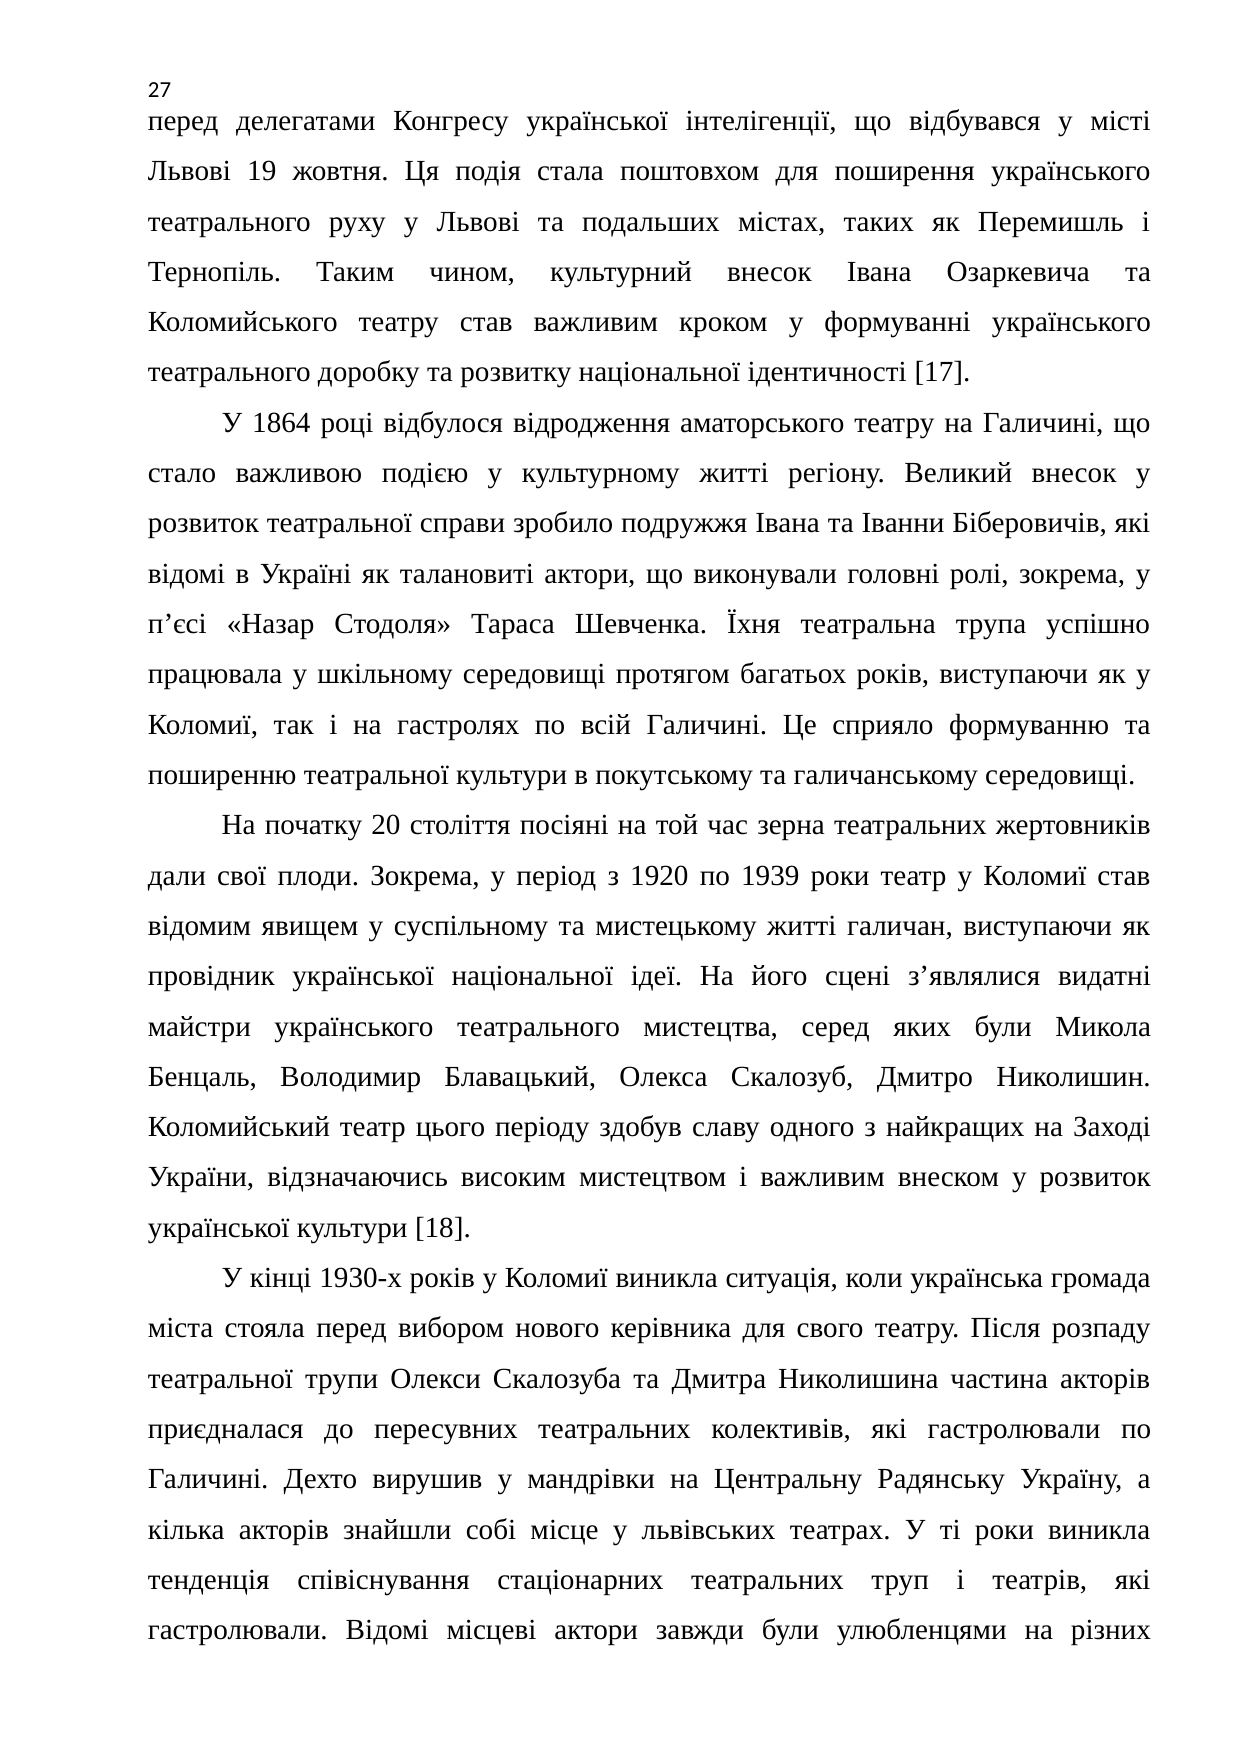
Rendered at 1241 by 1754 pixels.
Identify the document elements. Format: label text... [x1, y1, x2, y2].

text На початку 20 століття посіяні на той час зерна театральних жертовників дали свої плоди. Зокрема, у період з 1920 по 1939 роки театр у Коломиї став відомим явищем у суспільному та мистецькому житті галичан, виступаючи як провідник української національної ідеї. На його сцені з’являлися видатні майстри українського театрального мистецтва, серед яких були Микола Бенцаль, Володимир Блавацький, Олекса Скалозуб, Дмитро Николишин. Коломийський театр цього періоду здобув славу одного з найкращих на Заході України, відзначаючись високим мистецтвом і важливим внеском у розвиток української культури [18]. [148, 807, 1152, 1243]
text У 1864 році відбулося відродження аматорського театру на Галичині, що стало важливою подією у культурному житті регіону. Великий внесок у розвиток театральної справи зробило подружжя Івана та Іванни Біберовичів, які відомі в Україні як талановиті актори, що виконували головні ролі, зокрема, у п’єсі «Назар Стодоля» Тараса Шевченка. Їхня театральна трупа успішно працювала у шкільному середовищі протягом багатьох років, виступаючи як у Коломиї, так і на гастролях по всій Галичині. Це сприяло формуванню та поширенню театральної культури в покутському та галичанському середовищі. [148, 405, 1152, 791]
text перед делегатами Конгресу української інтелігенції, що відбувався у місті Львові 19 жовтня. Ця подія стала поштовхом для поширення українського театрального руху у Львові та подальших містах, таких як Перемишль і Тернопіль. Таким чином, культурний внесок Івана Озаркевича та Коломийського театру став важливим кроком у формуванні українського театрального доробку та розвитку національної ідентичності [17]. [148, 103, 1152, 388]
text У кінці 1930-х років у Коломиї виникла ситуація, коли українська громада міста стояла перед вибором нового керівника для свого театру. Після розпаду театральної трупи Олекси Скалозуба та Дмитра Николишина частина акторів приєдналася до пересувних театральних колективів, які гастролювали по Галичині. Дехто вирушив у мандрівки на Центральну Радянську Україну, а кілька акторів знайшли собі місце у львівських театрах. У ті роки виникла тенденція співіснування стаціонарних театральних труп і театрів, які гастролювали. Відомі місцеві актори завжди були улюбленцями на різних [148, 1260, 1152, 1646]
